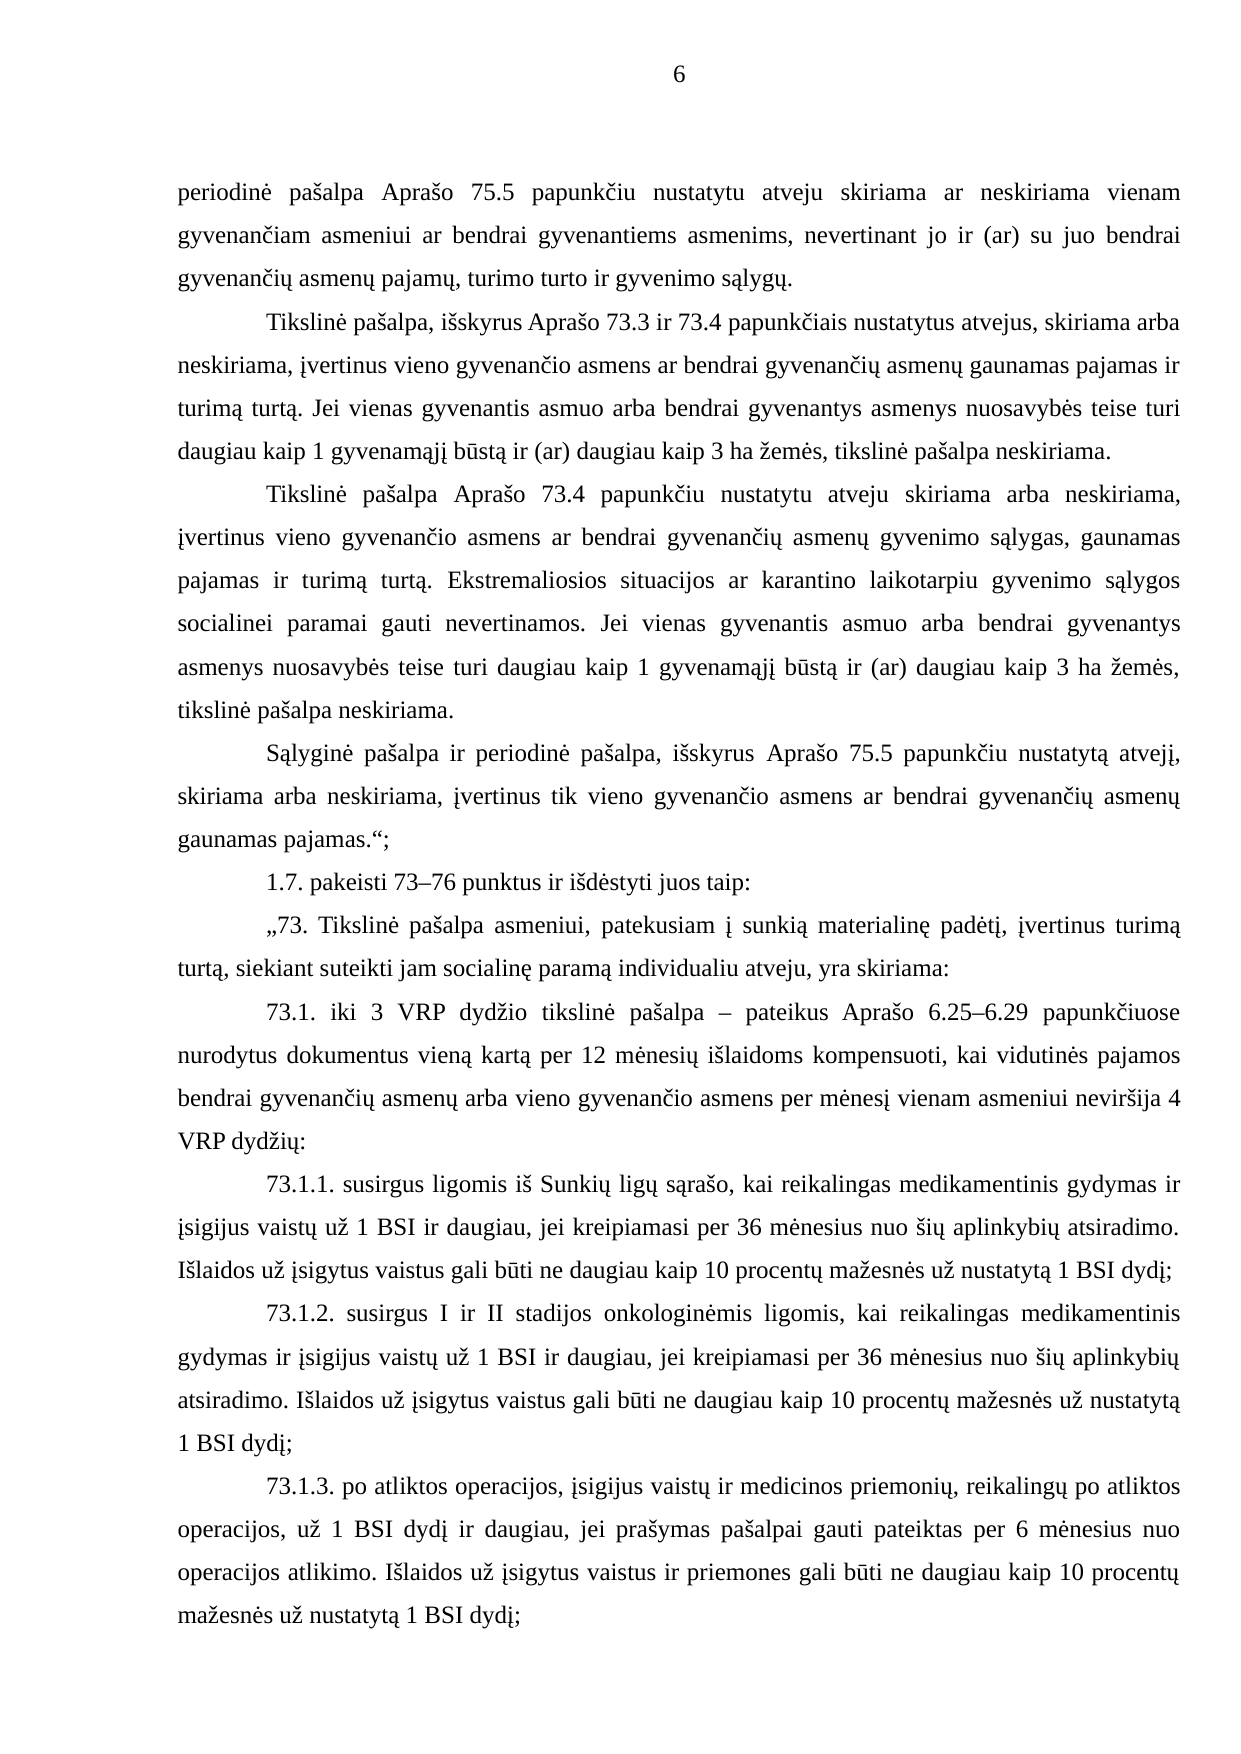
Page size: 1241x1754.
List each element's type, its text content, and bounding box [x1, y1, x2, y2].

text 73.1.2. susirgus I ir II stadijos onkologinėmis ligomis, kai reikalingas medikamentinis gydymas ir įsigijus vaistų už 1 BSI ir daugiau, jei kreipiamasi per 36 mėnesius nuo šių aplinkybių atsiradimo. Išlaidos už įsigytus vaistus gali būti ne daugiau kaip 10 procentų mažesnės už nustatytą 1 BSI dydį; [177, 1298, 1181, 1457]
text Tikslinė pašalpa Aprašo 73.4 papunkčiu nustatytu atveju skiriama arba neskiriama, įvertinus vieno gyvenančio asmens ar bendrai gyvenančių asmenų gyvenimo sąlygas, gaunamas pajamas ir turimą turtą. Ekstremaliosios situacijos ar karantino laikotarpiu gyvenimo sąlygos socialinei paramai gauti nevertinamos. Jei vienas gyvenantis asmuo arba bendrai gyvenantys asmenys nuosavybės teise turi daugiau kaip 1 gyvenamąjį būstą ir (ar) daugiau kaip 3 ha žemės, tikslinė pašalpa neskiriama. [177, 479, 1181, 723]
text 1.7. pakeisti 73–76 punktus ir išdėstyti juos taip: [177, 867, 1181, 896]
text periodinė pašalpa Aprašo 75.5 papunkčiu nustatytu atveju skiriama ar neskiriama vienam gyvenančiam asmeniui ar bendrai gyvenantiems asmenims, nevertinant jo ir (ar) su juo bendrai gyvenančių asmenų pajamų, turimo turto ir gyvenimo sąlygų. [177, 177, 1181, 292]
text Sąlyginė pašalpa ir periodinė pašalpa, išskyrus Aprašo 75.5 papunkčiu nustatytą atvejį, skiriama arba neskiriama, įvertinus tik vieno gyvenančio asmens ar bendrai gyvenančių asmenų gaunamas pajamas.“; [177, 738, 1181, 853]
text 73.1.3. po atliktos operacijos, įsigijus vaistų ir medicinos priemonių, reikalingų po atliktos operacijos, už 1 BSI dydį ir daugiau, jei prašymas pašalpai gauti pateiktas per 6 mėnesius nuo operacijos atlikimo. Išlaidos už įsigytus vaistus ir priemones gali būti ne daugiau kaip 10 procentų mažesnės už nustatytą 1 BSI dydį; [177, 1471, 1181, 1629]
text 73.1. iki 3 VRP dydžio tikslinė pašalpa – pateikus Aprašo 6.25–6.29 papunkčiuose nurodytus dokumentus vieną kartą per 12 mėnesių išlaidoms kompensuoti, kai vidutinės pajamos bendrai gyvenančių asmenų arba vieno gyvenančio asmens per mėnesį vienam asmeniui neviršija 4 VRP dydžių: [177, 997, 1181, 1155]
text Tikslinė pašalpa, išskyrus Aprašo 73.3 ir 73.4 papunkčiais nustatytus atvejus, skiriama arba neskiriama, įvertinus vieno gyvenančio asmens ar bendrai gyvenančių asmenų gaunamas pajamas ir turimą turtą. Jei vienas gyvenantis asmuo arba bendrai gyvenantys asmenys nuosavybės teise turi daugiau kaip 1 gyvenamąjį būstą ir (ar) daugiau kaip 3 ha žemės, tikslinė pašalpa neskiriama. [177, 307, 1181, 465]
text „73. Tikslinė pašalpa asmeniui, patekusiam į sunkią materialinę padėtį, įvertinus turimą turtą, siekiant suteikti jam socialinę paramą individualiu atveju, yra skiriama: [177, 910, 1181, 982]
text 73.1.1. susirgus ligomis iš Sunkių ligų sąrašo, kai reikalingas medikamentinis gydymas ir įsigijus vaistų už 1 BSI ir daugiau, jei kreipiamasi per 36 mėnesius nuo šių aplinkybių atsiradimo. Išlaidos už įsigytus vaistus gali būti ne daugiau kaip 10 procentų mažesnės už nustatytą 1 BSI dydį; [177, 1169, 1181, 1284]
